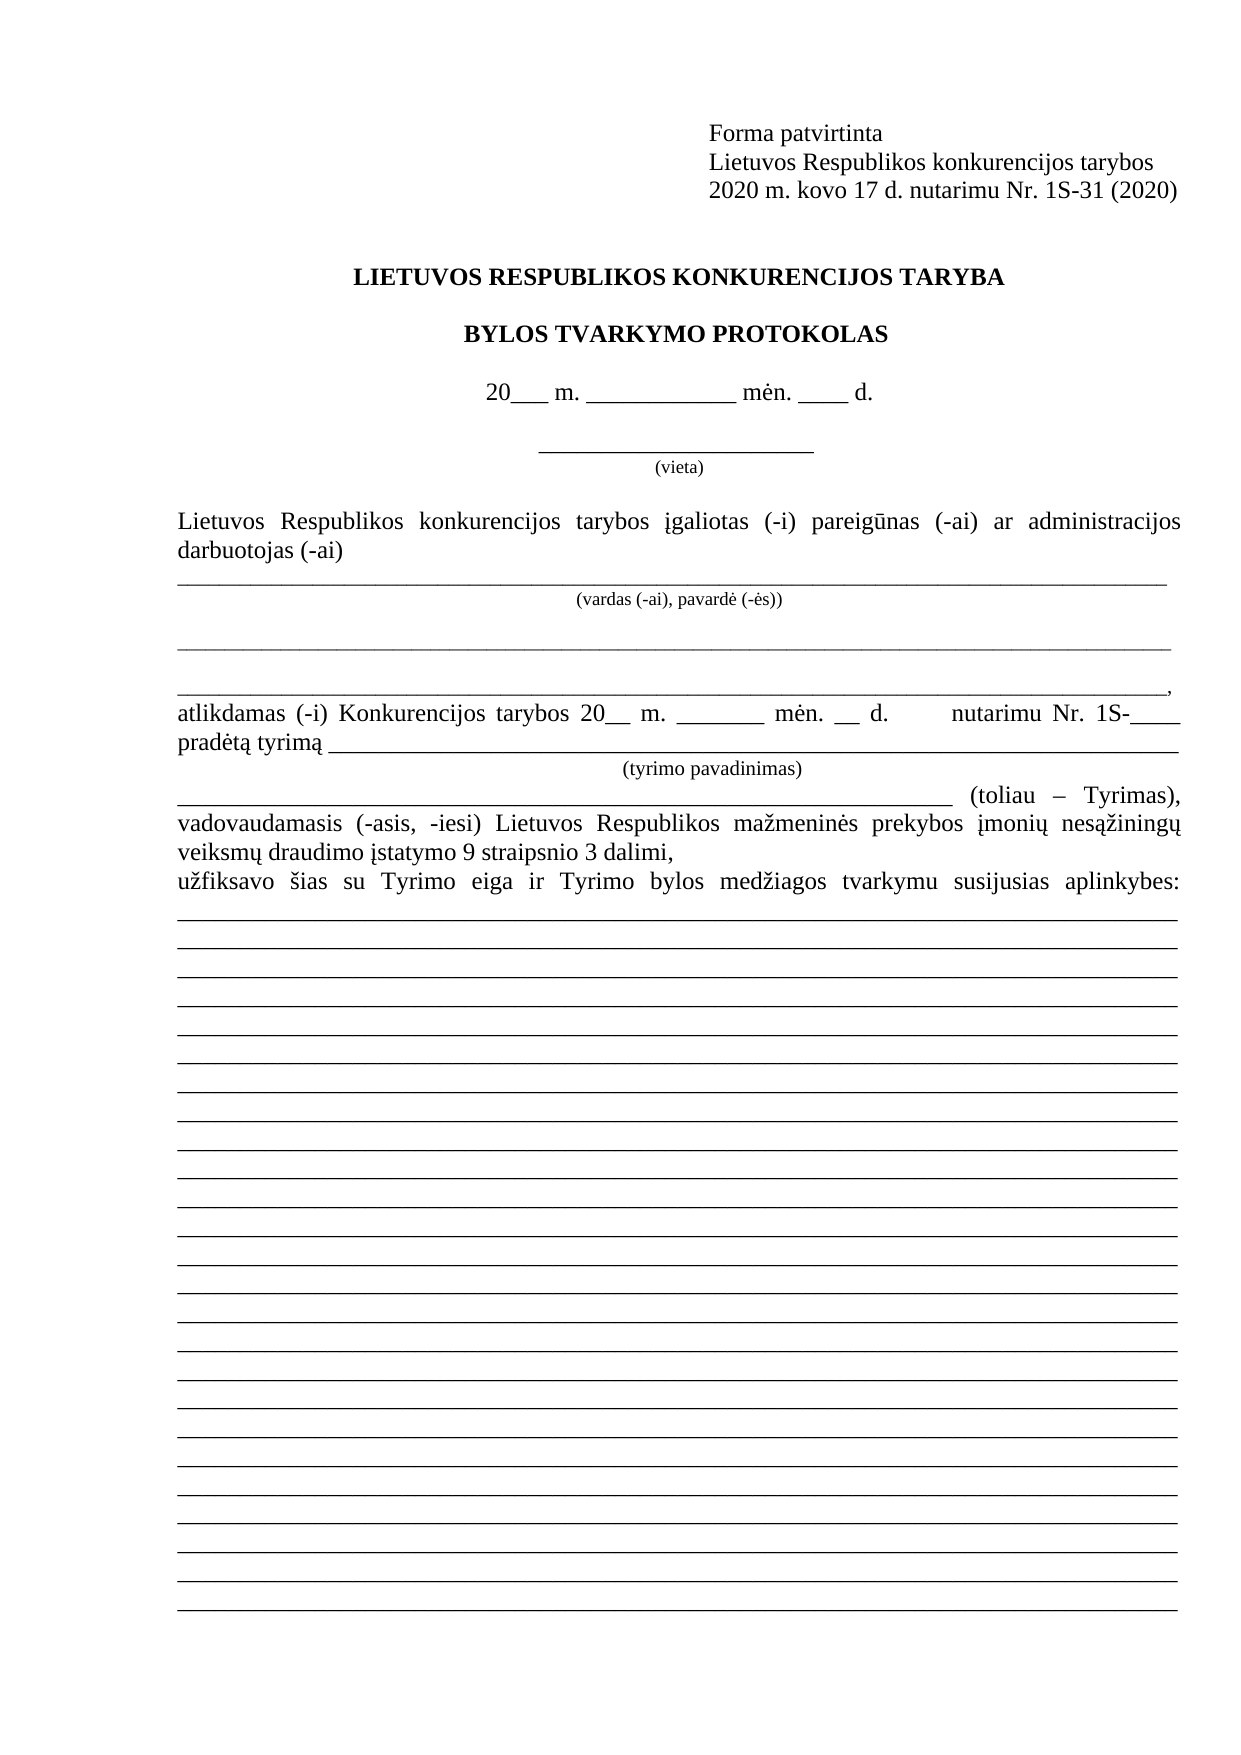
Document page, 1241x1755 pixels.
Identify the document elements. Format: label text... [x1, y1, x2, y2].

text ________________________________________________________________________________ [177, 1556, 1181, 1585]
text 20___ m. ____________ mėn. ____ d. [177, 377, 1181, 406]
text ________________________________________________________________________________ [177, 1527, 1181, 1556]
text ________________________________________________________________________________ [177, 1441, 1181, 1470]
text ________________________________________________________________________________ [177, 1182, 1181, 1211]
text ________________________________________________________________________________ [177, 1096, 1181, 1125]
text ________________________________________________________________________________ [177, 1211, 1181, 1240]
text ________________________________________________________________________________ [177, 1498, 1181, 1527]
text (vardas (-ai), pavardė (-ės)) [177, 588, 1181, 609]
text ______________________________________________________________ (toliau – Tyrimas), vadovaudamasis (-asis, -iesi) Lietuvos Respublikos mažmeninės prekybos įmonių nesąžiningų veiksmų draudimo įstatymo 9 straipsnio 3 dalimi, [177, 780, 1181, 866]
text ________________________________________________________________________________ [177, 923, 1181, 952]
text ________________________________________________________________________________ [177, 1268, 1181, 1297]
text ______________________ [177, 427, 1181, 456]
text ________________________________________________________________________________ [177, 1585, 1181, 1613]
text ________________________________________________________________________________ [177, 1153, 1181, 1182]
text atlikdamas (-i) Konkurencijos tarybos 20__ m. _______ mėn. __ d. nutarimu Nr. 1S-____ pradėtą tyrimą ____________________________________________________________________ [177, 698, 1181, 756]
text Lietuvos Respublikos konkurencijos tarybos [709, 147, 1181, 176]
text 2020 m. kovo 17 d. nutarimu Nr. 1S-31 (2020) [709, 176, 1181, 204]
text ________________________________________________________________________________ [177, 1412, 1181, 1441]
text ________________________________________________________________________________ [177, 1240, 1181, 1268]
text ________________________________________________________________________________ [177, 1383, 1181, 1412]
text ________________________________________________________________________________ [177, 1038, 1181, 1067]
text _______________________________________________________________________________________________ [177, 564, 1181, 588]
text LIETUVOS RESPUBLIKOS KONKURENCIJOS TARYBA [177, 262, 1181, 291]
text __________________________________________________________________________________________________________ [177, 631, 1181, 652]
text (tyrimo pavadinimas) [177, 756, 1181, 780]
text _______________________________________________________________________________________________, [177, 674, 1181, 698]
text Lietuvos Respublikos konkurencijos tarybos įgaliotas (-i) pareigūnas (-ai) ar administracijos darbuotojas (-ai) [177, 506, 1181, 564]
text ________________________________________________________________________________ [177, 952, 1181, 981]
text ________________________________________________________________________________ [177, 1470, 1181, 1498]
text ________________________________________________________________________________ [177, 1326, 1181, 1355]
text ________________________________________________________________________________ [177, 1355, 1181, 1383]
text ________________________________________________________________________________ [177, 1010, 1181, 1038]
text užfiksavo šias su Tyrimo eiga ir Tyrimo bylos medžiagos tvarkymu susijusias aplinkybes: ________________________________________________________________________________ [177, 866, 1181, 923]
text ________________________________________________________________________________ [177, 981, 1181, 1010]
text Forma patvirtinta [709, 118, 1181, 147]
text ________________________________________________________________________________ [177, 1297, 1181, 1326]
text BYLOS TVARKYMO PROTOKOLAS [177, 319, 1181, 348]
text ________________________________________________________________________________ [177, 1125, 1181, 1153]
text (vieta) [177, 456, 1181, 477]
text ________________________________________________________________________________ [177, 1067, 1181, 1096]
